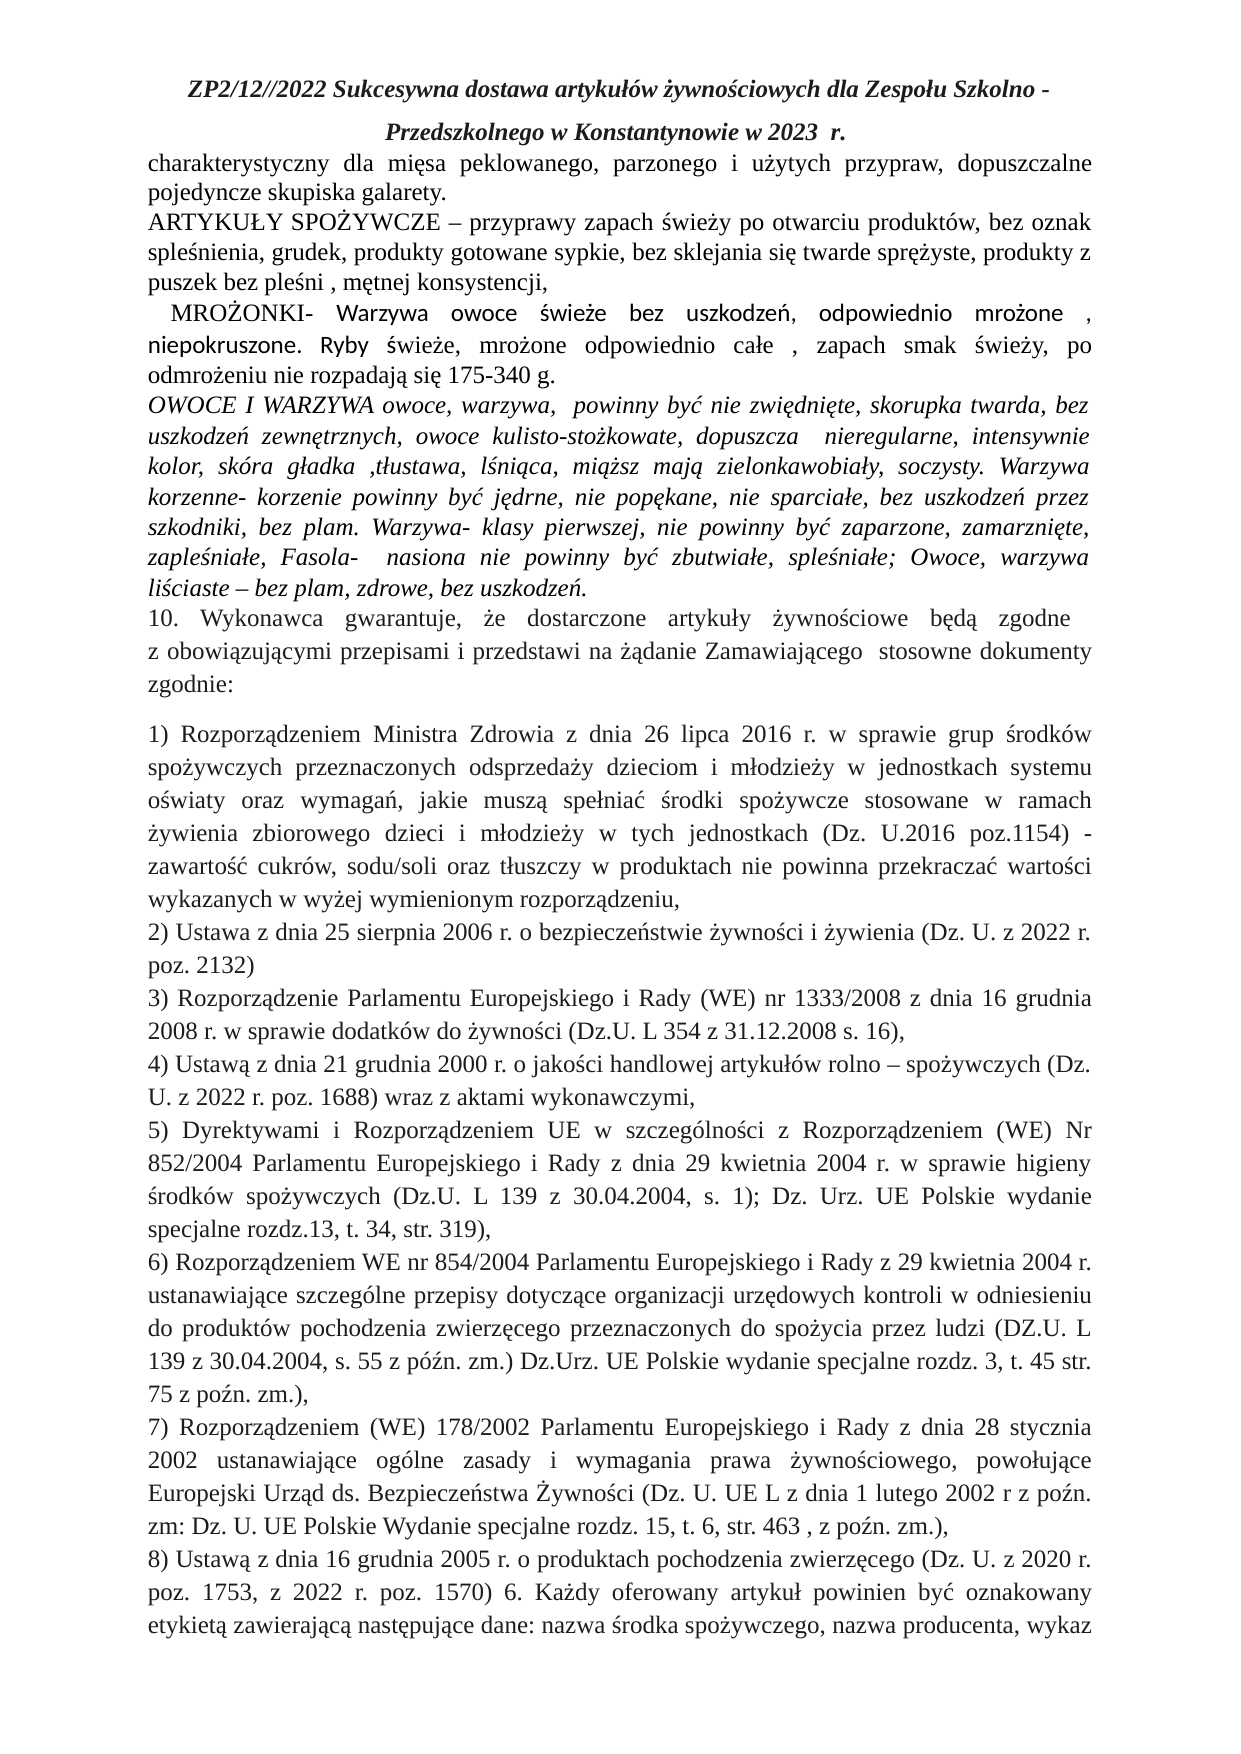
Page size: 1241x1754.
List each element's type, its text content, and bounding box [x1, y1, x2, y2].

text OWOCE I WARZYWA owoce, warzywa, powinny być nie zwiędnięte, skorupka twarda, bez uszkodzeń zewnętrznych, owoce kulisto-stożkowate, dopuszcza nieregularne, intensywnie kolor, skóra gładka ,tłustawa, lśniąca, miąższ mają zielonkawobiały, soczysty. Warzywa korzenne- korzenie powinny być jędrne, nie popękane, nie sparciałe, bez uszkodzeń przez szkodniki, bez plam. Warzywa- klasy pierwszej, nie powinny być zaparzone, zamarznięte, zapleśniałe, Fasola- nasiona nie powinny być zbutwiałe, spleśniałe; Owoce, warzywa liściaste – bez plam, zdrowe, bez uszkodzeń. [148, 390, 1093, 602]
text 10. Wykonawca gwarantuje, że dostarczone artykuły żywnościowe będą zgodne z obowiązującymi przepisami i przedstawi na żądanie Zamawiającego stosowne dokumenty zgodnie: [148, 603, 1093, 698]
text 4) Ustawą z dnia 21 grudnia 2000 r. o jakości handlowej artykułów rolno – spożywczych (Dz. U. z 2022 r. poz. 1688) wraz z aktami wykonawczymi, [148, 1049, 1093, 1111]
text 6) Rozporządzeniem WE nr 854/2004 Parlamentu Europejskiego i Rady z 29 kwietnia 2004 r. ustanawiające szczególne przepisy dotyczące organizacji urzędowych kontroli w odniesieniu do produktów pochodzenia zwierzęcego przeznaczonych do spożycia przez ludzi (DZ.U. L 139 z 30.04.2004, s. 55 z późn. zm.) Dz.Urz. UE Polskie wydanie specjalne rozdz. 3, t. 45 str. 75 z poźn. zm.), [148, 1247, 1093, 1408]
text charakterystyczny dla mięsa peklowanego, parzonego i użytych przypraw, dopuszczalne pojedyncze skupiska galarety. [148, 148, 1093, 206]
text 5) Dyrektywami i Rozporządzeniem UE w szczególności z Rozporządzeniem (WE) Nr 852/2004 Parlamentu Europejskiego i Rady z dnia 29 kwietnia 2004 r. w sprawie higieny środków spożywczych (Dz.U. L 139 z 30.04.2004, s. 1); Dz. Urz. UE Polskie wydanie specjalne rozdz.13, t. 34, str. 319), [148, 1115, 1093, 1243]
text 2) Ustawa z dnia 25 sierpnia 2006 r. o bezpieczeństwie żywności i żywienia (Dz. U. z 2022 r. poz. 2132) [148, 917, 1093, 979]
text 1) Rozporządzeniem Ministra Zdrowia z dnia 26 lipca 2016 r. w sprawie grup środków spożywczych przeznaczonych odsprzedaży dzieciom i młodzieży w jednostkach systemu oświaty oraz wymagań, jakie muszą spełniać środki spożywcze stosowane w ramach żywienia zbiorowego dzieci i młodzieży w tych jednostkach (Dz. U.2016 poz.1154) - zawartość cukrów, sodu/soli oraz tłuszczy w produktach nie powinna przekraczać wartości wykazanych w wyżej wymienionym rozporządzeniu, [148, 719, 1093, 913]
text ARTYKUŁY SPOŻYWCZE – przyprawy zapach świeży po otwarciu produktów, bez oznak spleśnienia, grudek, produkty gotowane sypkie, bez sklejania się twarde sprężyste, produkty z puszek bez pleśni , mętnej konsystencji, [148, 207, 1093, 296]
text 7) Rozporządzeniem (WE) 178/2002 Parlamentu Europejskiego i Rady z dnia 28 stycznia 2002 ustanawiające ogólne zasady i wymagania prawa żywnościowego, powołujące Europejski Urząd ds. Bezpieczeństwa Żywności (Dz. U. UE L z dnia 1 lutego 2002 r z poźn. zm: Dz. U. UE Polskie Wydanie specjalne rozdz. 15, t. 6, str. 463 , z poźn. zm.), [148, 1412, 1093, 1540]
text MROŻONKI- Warzywa owoce świeże bez uszkodzeń, odpowiednio mrożone , niepokruszone. Ryby świeże, mrożone odpowiednio całe , zapach smak świeży, po odmrożeniu nie rozpadają się 175-340 g. [148, 297, 1093, 389]
text 8) Ustawą z dnia 16 grudnia 2005 r. o produktach pochodzenia zwierzęcego (Dz. U. z 2020 r. poz. 1753, z 2022 r. poz. 1570) 6. Każdy oferowany artykuł powinien być oznakowany etykietą zawierającą następujące dane: nazwa środka spożywczego, nazwa producenta, wykaz [148, 1544, 1093, 1639]
text 3) Rozporządzenie Parlamentu Europejskiego i Rady (WE) nr 1333/2008 z dnia 16 grudnia 2008 r. w sprawie dodatków do żywności (Dz.U. L 354 z 31.12.2008 s. 16), [148, 983, 1093, 1045]
